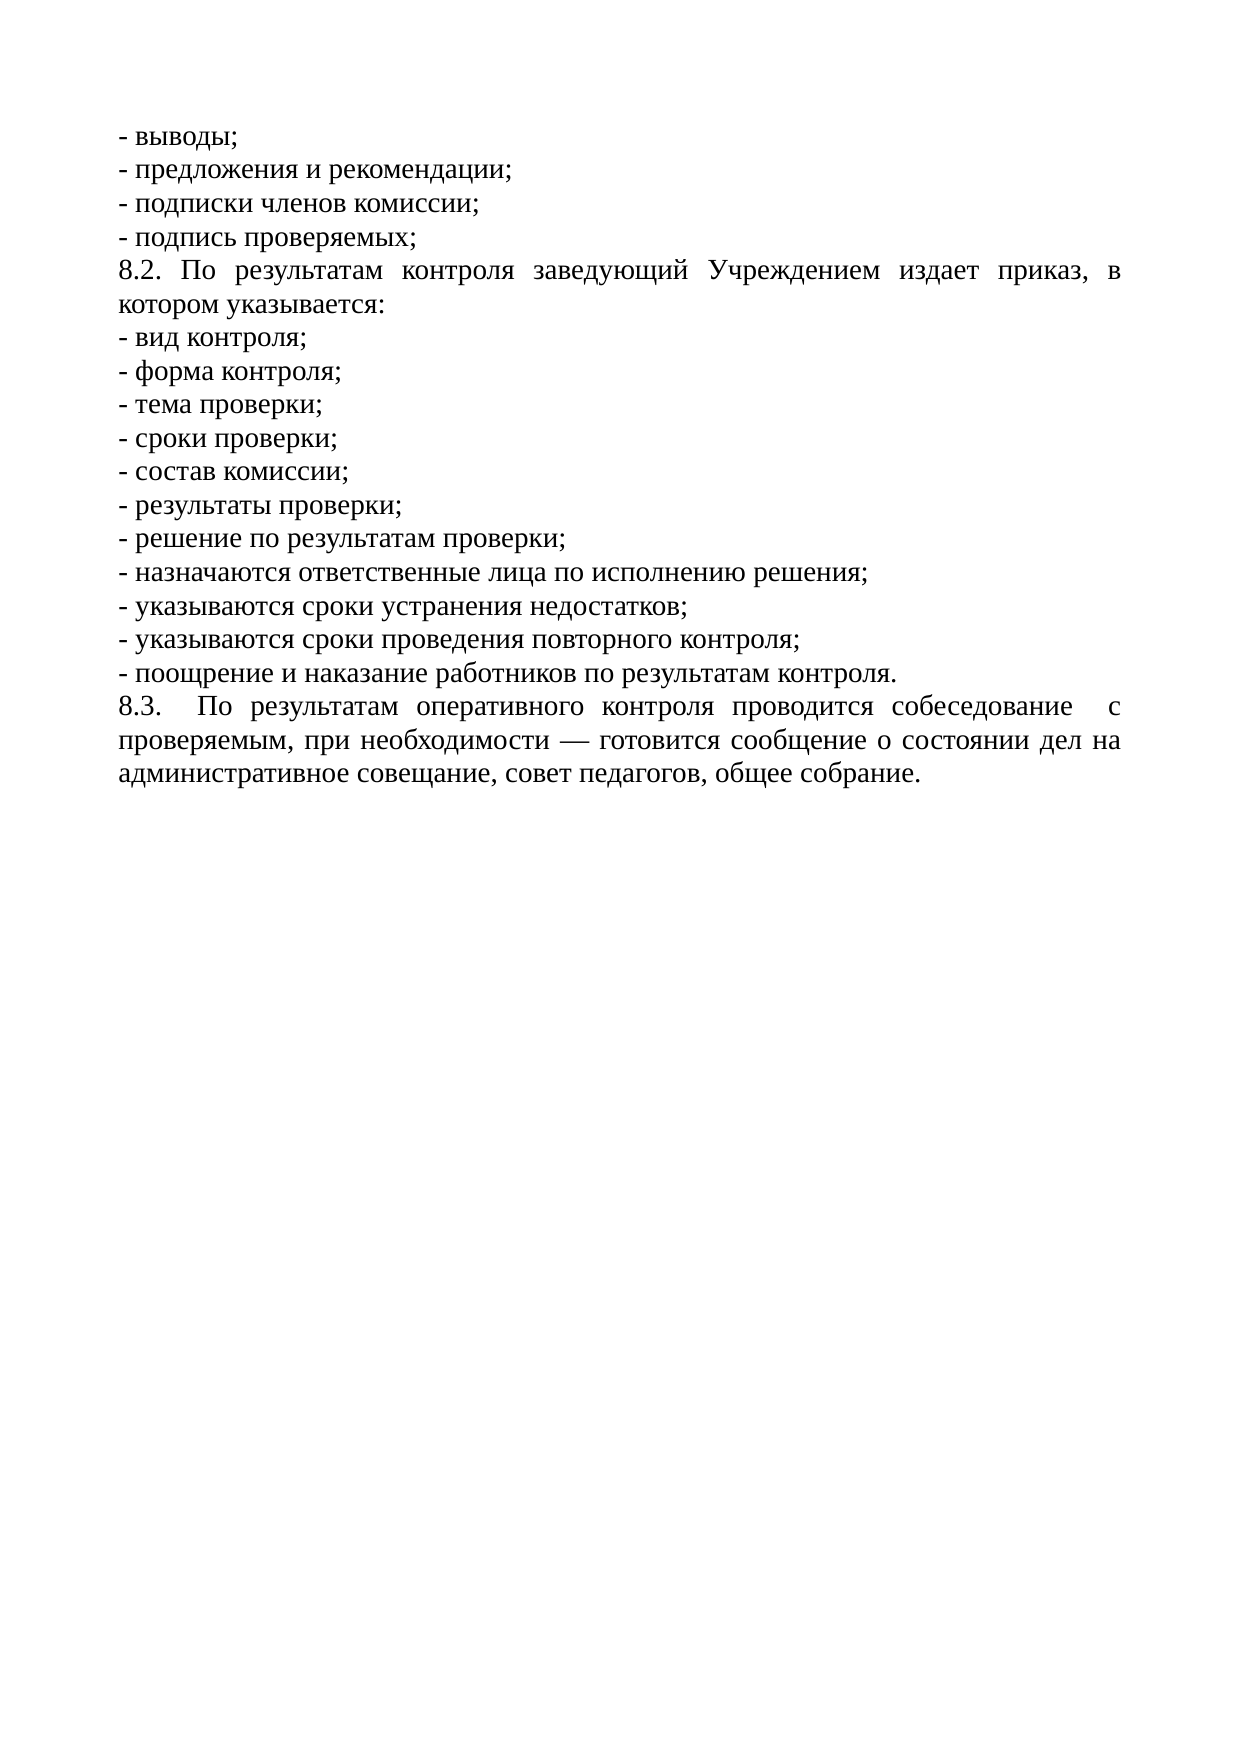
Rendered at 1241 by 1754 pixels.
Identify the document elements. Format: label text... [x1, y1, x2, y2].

text - состав комиссии; [118, 453, 1122, 487]
text - выводы; [118, 118, 1122, 152]
text - результаты проверки; [118, 487, 1122, 521]
text - назначаются ответственные лица по исполнению решения; [118, 554, 1122, 588]
text - указываются сроки устранения недостатков; [118, 588, 1122, 621]
text - решение по результатам проверки; [118, 521, 1122, 554]
text 8.2. По результатам контроля заведующий Учреждением издает приказ, в котором указывается: [118, 252, 1122, 319]
text - форма контроля; [118, 353, 1122, 386]
text - подпись проверяемых; [118, 219, 1122, 252]
text 8.3. По результатам оперативного контроля проводится собеседование с проверяемым, при необходимости — готовится сообщение о состоянии дел на административное совещание, совет педагогов, общее собрание. [118, 688, 1122, 789]
text - указываются сроки проведения повторного контроля; [118, 621, 1122, 655]
text - подписки членов комиссии; [118, 185, 1122, 219]
text - вид контроля; [118, 319, 1122, 353]
text - тема проверки; [118, 386, 1122, 420]
text - предложения и рекомендации; [118, 152, 1122, 185]
text - сроки проверки; [118, 420, 1122, 453]
text - поощрение и наказание работников по результатам контроля. [118, 655, 1122, 688]
